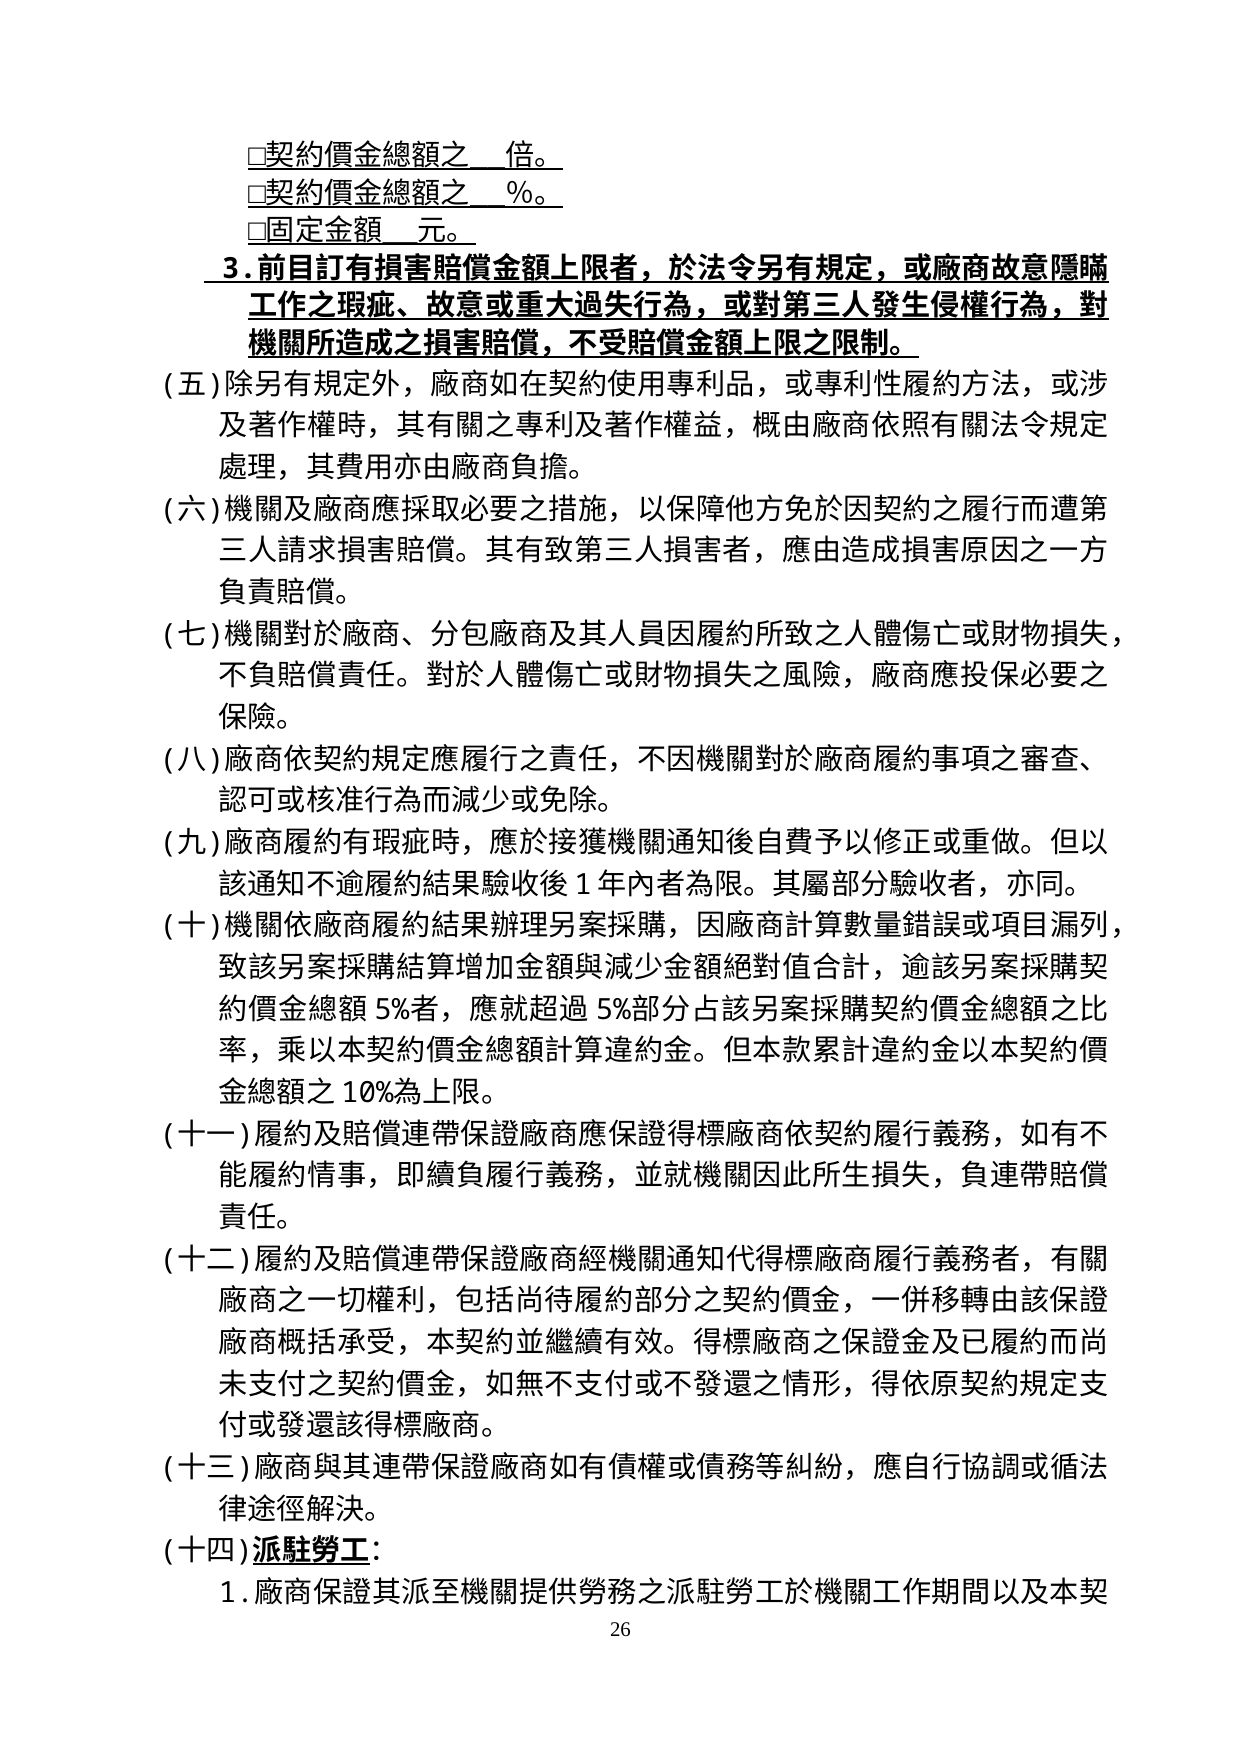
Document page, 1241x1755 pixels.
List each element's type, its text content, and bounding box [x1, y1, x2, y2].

text (十二)履約及賠償連帶保證廠商經機關通知代得標廠商履行義務者，有關廠商之一切權利，包括尚待履約部分之契約價金，一併移轉由該保證廠商概括承受，本契約並繼續有效。得標廠商之保證金及已履約而尚未支付之契約價金，如無不支付或不發還之情形，得依原契約規定支付或發還該得標廠商。 [159, 1236, 1110, 1444]
text (十四)派駐勞工： [159, 1527, 1110, 1569]
text □契約價金總額之__倍。 [248, 136, 1110, 173]
text (九)廠商履約有瑕疵時，應於接獲機關通知後自費予以修正或重做。但以該通知不逾履約結果驗收後1年內者為限。其屬部分驗收者，亦同。 [159, 819, 1110, 902]
text □契約價金總額之__％。 [248, 173, 1110, 211]
text (十一)履約及賠償連帶保證廠商應保證得標廠商依契約履行義務，如有不能履約情事，即續負履行義務，並就機關因此所生損失，負連帶賠償責任。 [159, 1111, 1110, 1236]
text □固定金額__元。 [248, 211, 1110, 248]
text (五)除另有規定外，廠商如在契約使用專利品，或專利性履約方法，或涉及著作權時，其有關之專利及著作權益，概由廠商依照有關法令規定處理，其費用亦由廠商負擔。 [159, 361, 1110, 486]
text (十三)廠商與其連帶保證廠商如有債權或債務等糾紛，應自行協調或循法律途徑解決。 [159, 1444, 1110, 1527]
text 1.廠商保證其派至機關提供勞務之派駐勞工於機關工作期間以及本契 [218, 1569, 1110, 1611]
text (六)機關及廠商應採取必要之措施，以保障他方免於因契約之履行而遭第三人請求損害賠償。其有致第三人損害者，應由造成損害原因之一方負責賠償。 [159, 486, 1110, 611]
text 3.前目訂有損害賠償金額上限者，於法令另有規定，或廠商故意隱瞞工作之瑕疵、故意或重大過失行為，或對第三人發生侵權行為，對機關所造成之損害賠償，不受賠償金額上限之限制。 [204, 248, 1110, 361]
text (八)廠商依契約規定應履行之責任，不因機關對於廠商履約事項之審查、認可或核准行為而減少或免除。 [159, 736, 1110, 819]
text (七)機關對於廠商、分包廠商及其人員因履約所致之人體傷亡或財物損失，不負賠償責任。對於人體傷亡或財物損失之風險，廠商應投保必要之保險。 [159, 611, 1110, 736]
text (十)機關依廠商履約結果辦理另案採購，因廠商計算數量錯誤或項目漏列，致該另案採購結算增加金額與減少金額絕對值合計，逾該另案採購契約價金總額5%者，應就超過5%部分占該另案採購契約價金總額之比率，乘以本契約價金總額計算違約金。但本款累計違約金以本契約價金總額之10%為上限。 [159, 902, 1110, 1111]
